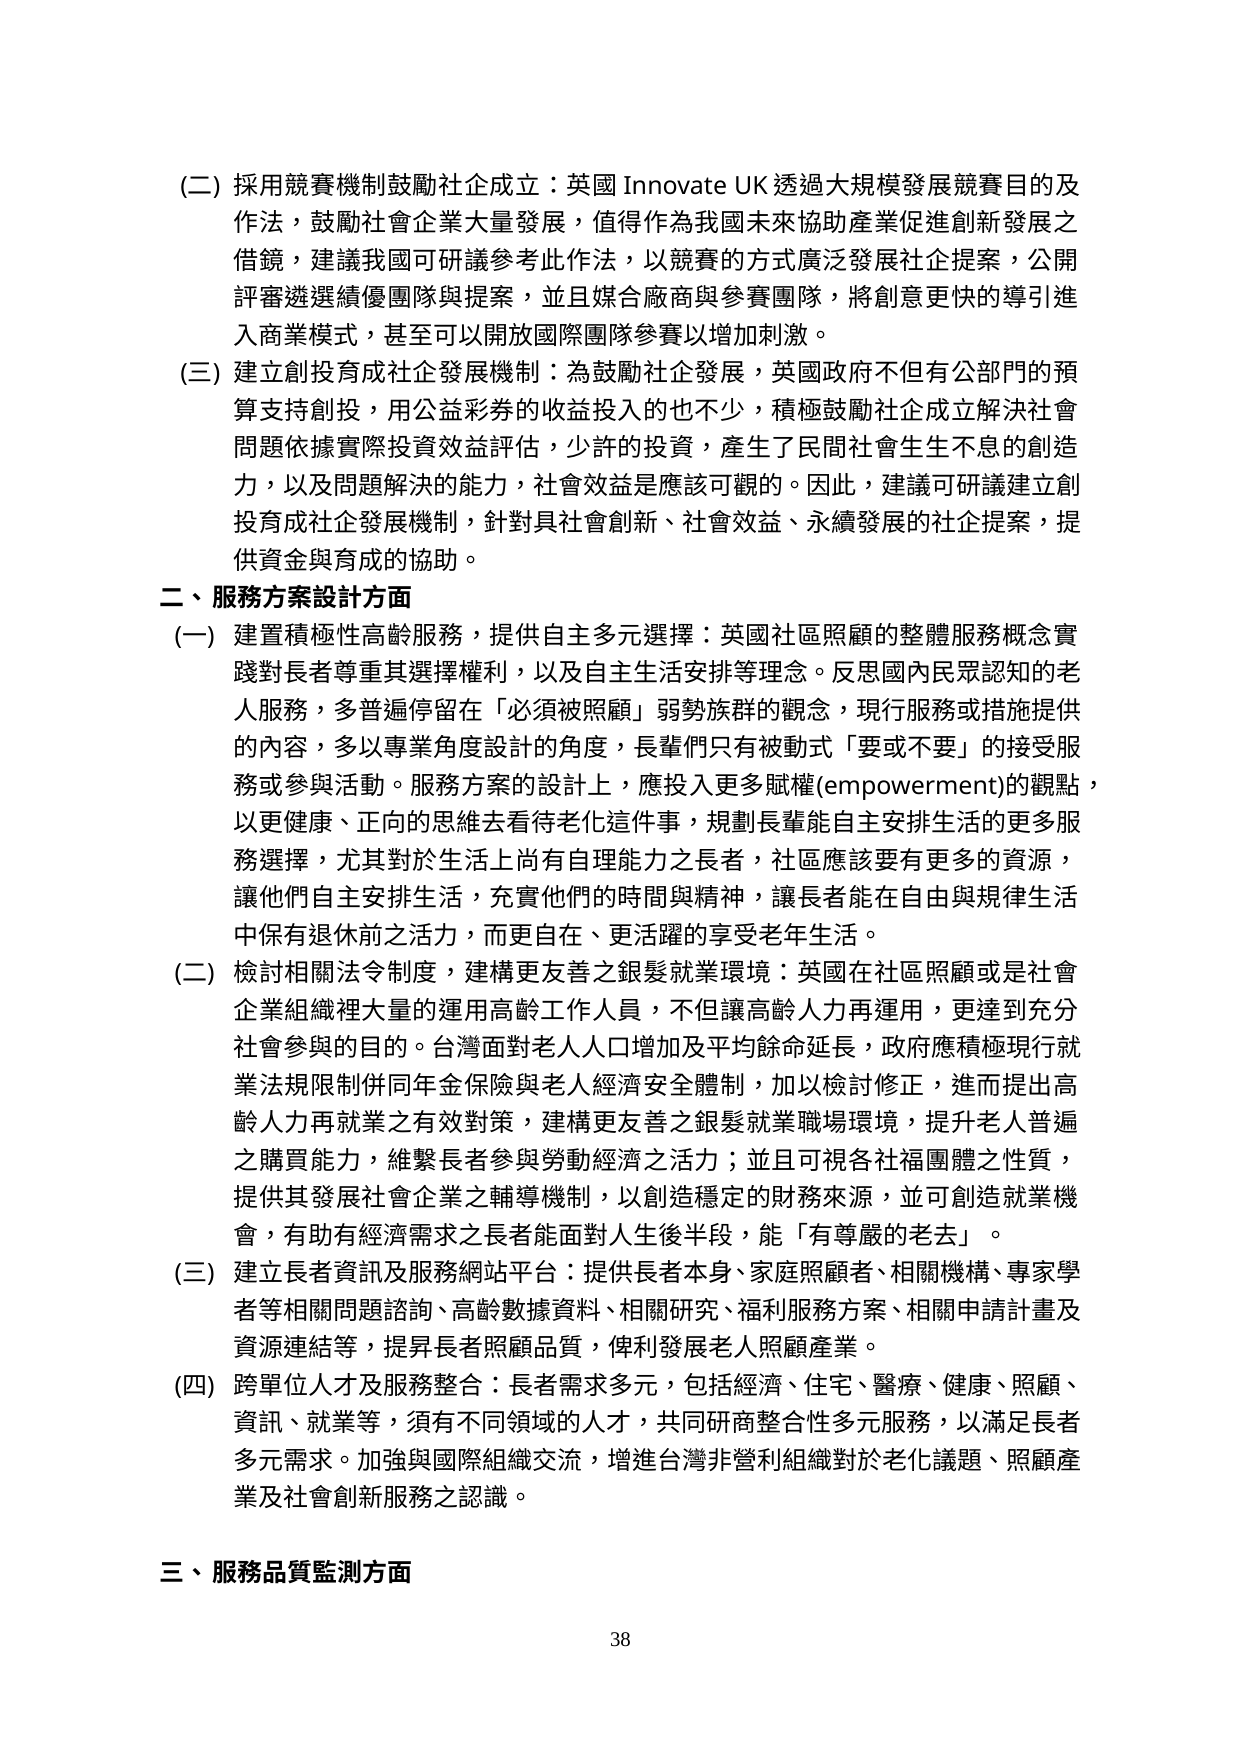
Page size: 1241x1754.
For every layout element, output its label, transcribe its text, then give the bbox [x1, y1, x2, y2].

list 檢討相關法令制度，建構更友善之銀髮就業環境：英國在社區照顧或是社會企業組織裡大量的運用高齡工作人員，不但讓高齡人力再運用，更達到充分社會參與的目的。台灣面對老人人口增加及平均餘命延長，政府應積極現行就業法規限制併同年金保險與老人經濟安全體制，加以檢討修正，進而提出高齡人力再就業之有效對策，建構更友善之銀髮就業職場環境，提升老人普遍之購買能力，維繫長者參與勞動經濟之活力；並且可視各社福團體之性質，提供其發展社會企業之輔導機制，以創造穩定的財務來源，並可創造就業機會，有助有經濟需求之長者能面對人生後半段，能「有尊嚴的老去」。 [174, 952, 1081, 1252]
list 跨單位人才及服務整合：長者需求多元，包括經濟、住宅、醫療、健康、照顧、資訊、就業等，須有不同領域的人才，共同研商整合性多元服務，以滿足長者多元需求。加強與國際組織交流，增進台灣非營利組織對於老化議題、照顧產業及社會創新服務之認識。 [174, 1364, 1081, 1514]
list 服務方案設計方面 [159, 577, 1081, 614]
list 建立創投育成社企發展機制：為鼓勵社企發展，英國政府不但有公部門的預算支持創投，用公益彩券的收益投入的也不少，積極鼓勵社企成立解決社會問題依據實際投資效益評估，少許的投資，產生了民間社會生生不息的創造力，以及問題解決的能力，社會效益是應該可觀的。因此，建議可研議建立創投育成社企發展機制，針對具社會創新、社會效益、永續發展的社企提案，提供資金與育成的協助。 [180, 352, 1081, 577]
list 採用競賽機制鼓勵社企成立：英國Innovate UK透過大規模發展競賽目的及作法，鼓勵社會企業大量發展，值得作為我國未來協助產業促進創新發展之借鏡，建議我國可研議參考此作法，以競賽的方式廣泛發展社企提案，公開評審遴選績優團隊與提案，並且媒合廠商與參賽團隊，將創意更快的導引進入商業模式，甚至可以開放國際團隊參賽以增加刺激。 [180, 164, 1081, 352]
list 建立長者資訊及服務網站平台：提供長者本身、家庭照顧者、相關機構、專家學者等相關問題諮詢、高齡數據資料、相關研究、福利服務方案、相關申請計畫及資源連結等，提昇長者照顧品質，俾利發展老人照顧產業。 [174, 1252, 1081, 1364]
list 建置積極性高齡服務，提供自主多元選擇：英國社區照顧的整體服務概念實踐對長者尊重其選擇權利，以及自主生活安排等理念。反思國內民眾認知的老人服務，多普遍停留在「必須被照顧」弱勢族群的觀念，現行服務或措施提供的內容，多以專業角度設計的角度，長輩們只有被動式「要或不要」的接受服務或參與活動。服務方案的設計上，應投入更多賦權(empowerment)的觀點，以更健康、正向的思維去看待老化這件事，規劃長輩能自主安排生活的更多服務選擇，尤其對於生活上尚有自理能力之長者，社區應該要有更多的資源，讓他們自主安排生活，充實他們的時間與精神，讓長者能在自由與規律生活中保有退休前之活力，而更自在、更活躍的享受老年生活。 [174, 614, 1081, 952]
list 服務品質監測方面 [159, 1552, 1081, 1589]
